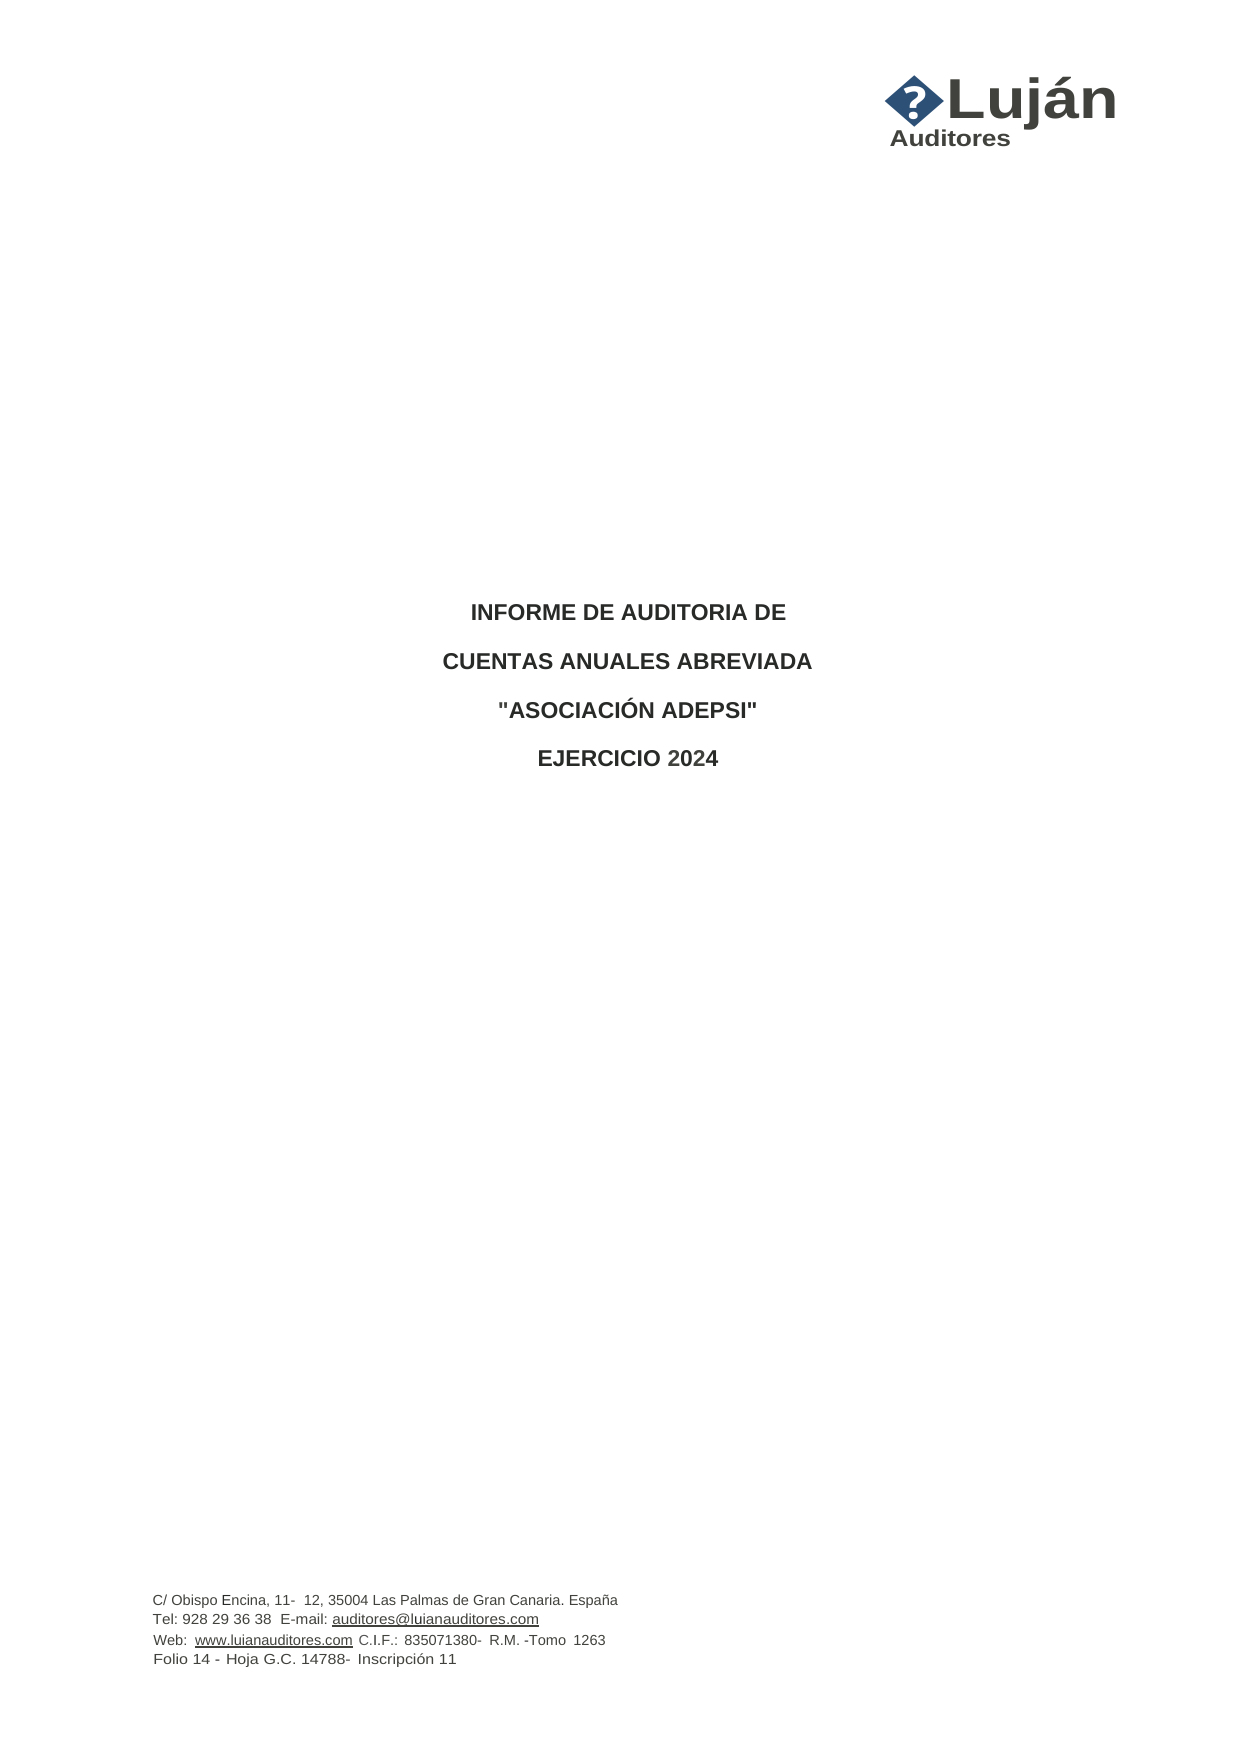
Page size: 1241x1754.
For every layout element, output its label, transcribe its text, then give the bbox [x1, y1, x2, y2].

text Auditores [889, 130, 1241, 151]
text C/ Obispo Encina, 11- 12, 35004 Las Palmas de Gran Canaria. España Tel: 928 29 36 38 E-mail: auditores@luianauditores.com [152, 1591, 634, 1628]
text INFORME DE AUDITORIA DE CUENTAS ANUALES ABREVIADA "ASOCIACIÓN ADEPSI" EJERCICIO 2024 [438, 599, 818, 772]
text Web: www.luianauditores.com C.I.F.: 835071380- R.M. -Tomo 1263 Folio 14 - Hoja G.C. 14788- Inscripción 11 [153, 1631, 634, 1668]
text �Luján [882, 72, 1241, 130]
